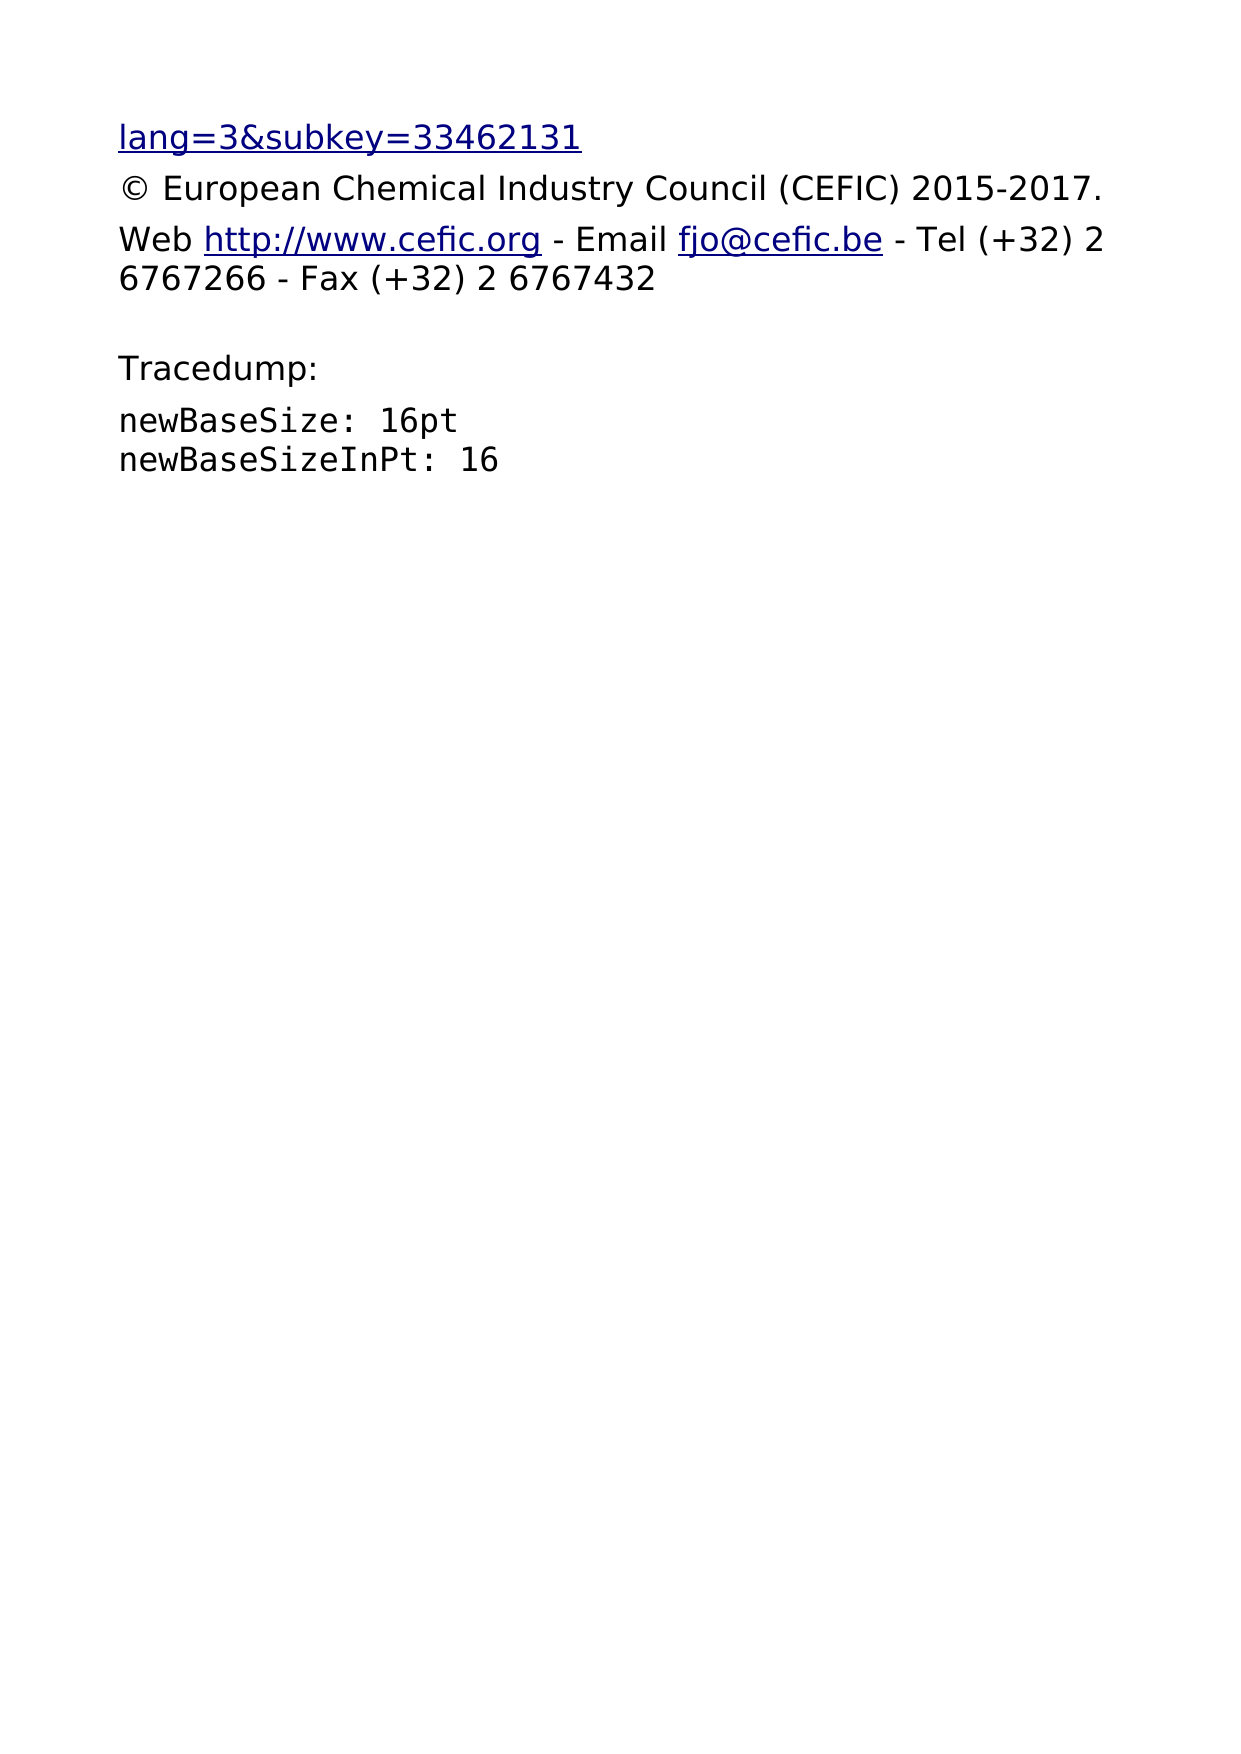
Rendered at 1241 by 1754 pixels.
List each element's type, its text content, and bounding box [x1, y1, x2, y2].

text newBaseSize: 16pt newBaseSizeInPt: 16 [118, 401, 1122, 479]
text © European Chemical Industry Council (CEFIC) 2015-2017. [118, 169, 1122, 208]
text Web http://www.cefic.org - Email fjo@cefic.be - Tel (+32) 2 6767266 - Fax (+32) 2 6767432 [118, 221, 1122, 298]
text Tracedump: [118, 311, 1122, 389]
text lang=3&subkey=33462131 [118, 118, 1122, 157]
